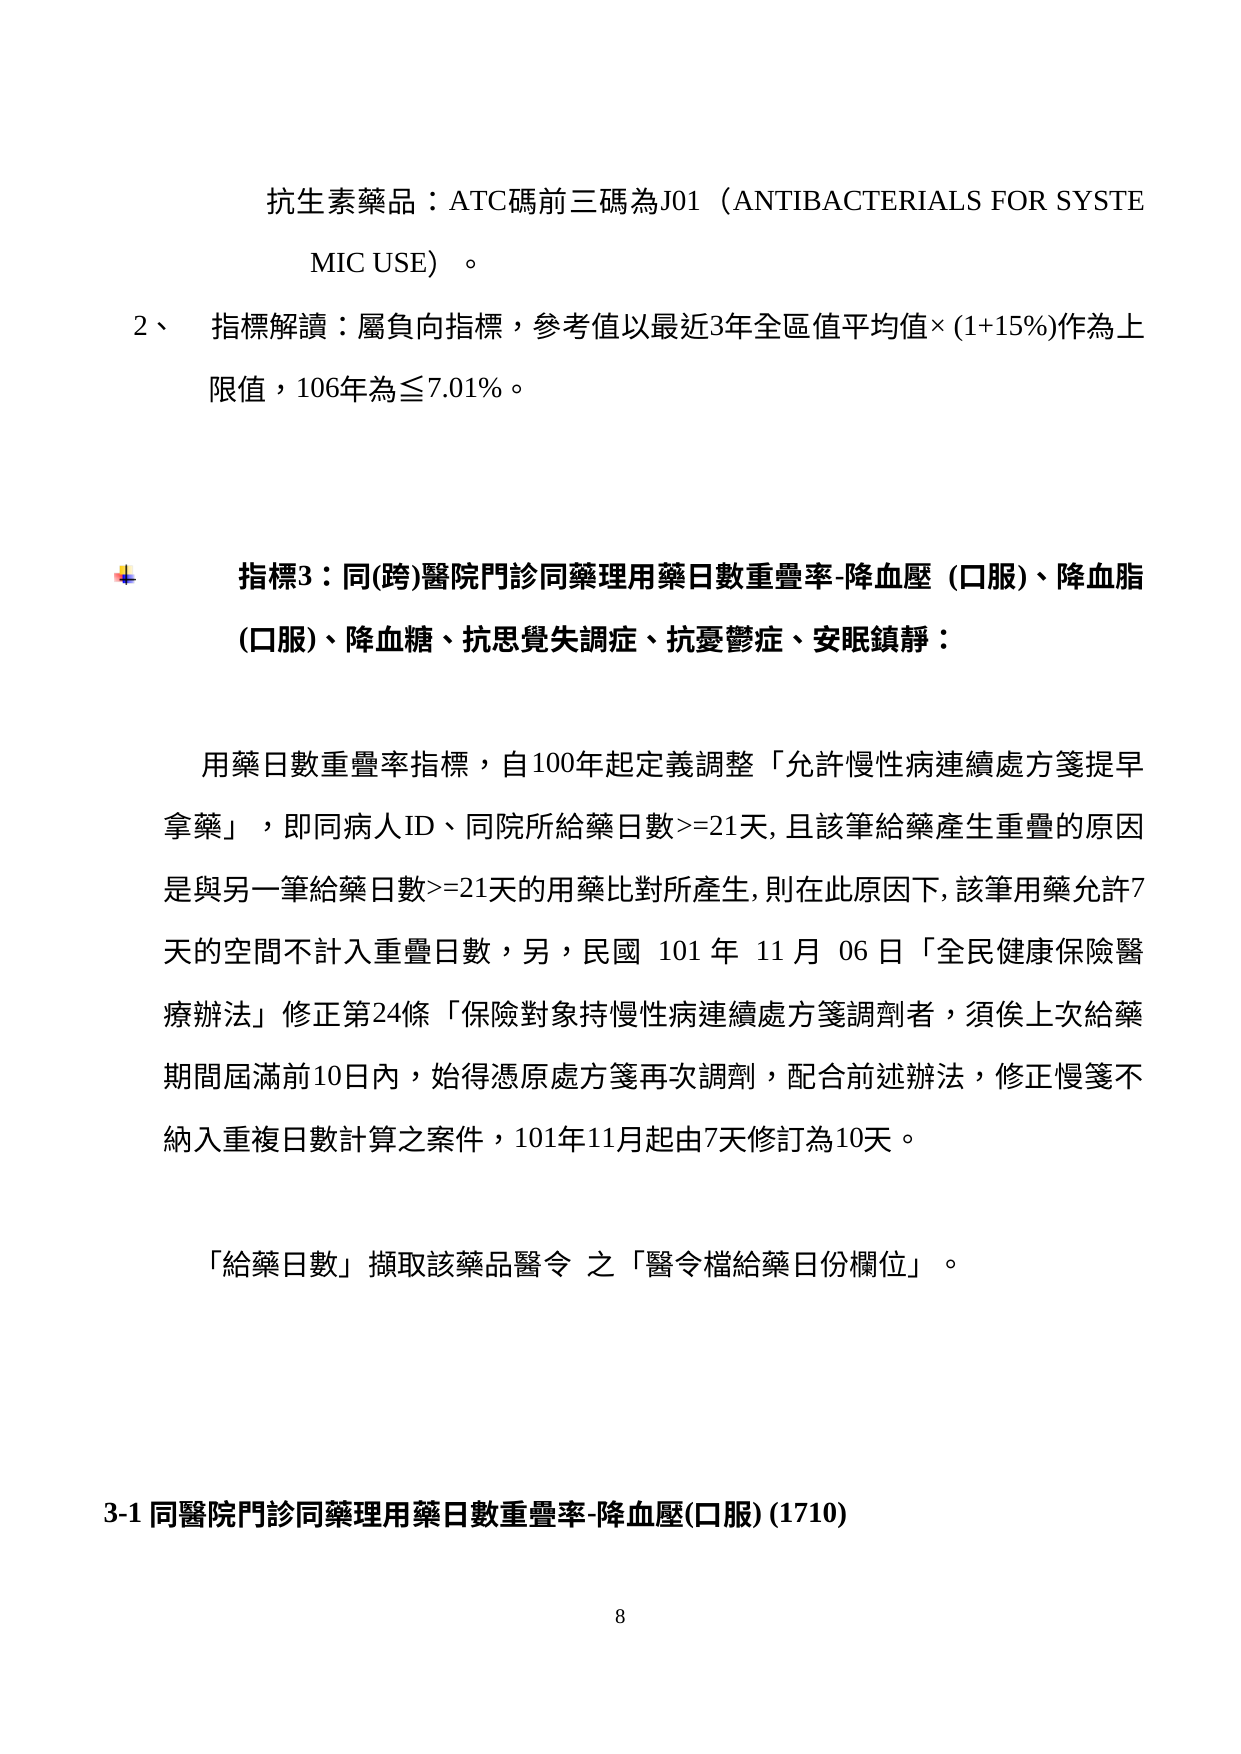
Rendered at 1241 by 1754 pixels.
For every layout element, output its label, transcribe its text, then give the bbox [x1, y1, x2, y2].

list 指標3：同(跨)醫院門診同藥理用藥日數重疊率-降血壓 (口服)、降血脂 (口服)、降血糖、抗思覺失調症、抗憂鬱症、安眠鎮靜： [114, 533, 1145, 658]
text 用藥日數重疊率指標，自100年起定義調整「允許慢性病連續處方箋提早拿藥」，即同病人ID、同院所給藥日數>=21天, 且該筆給藥產生重疊的原因是與另一筆給藥日數>=21天的用藥比對所產生, 則在此原因下, 該筆用藥允許7天的空間不計入重疊日數，另，民國 101 年 11 月 06 日「全民健康保險醫療辦法」修正第24條「保險對象持慢性病連續處方箋調劑者，須俟上次給藥期間屆滿前10日內，始得憑原處方箋再次調劑，配合前述辦法，修正慢箋不納入重複日數計算之案件，101年11月起由7天修訂為10天。 [164, 721, 1145, 1158]
text 3-1 同醫院門診同藥理用藥日數重疊率-降血壓(口服) (1710) [89, 1471, 1152, 1533]
text 「給藥日數」擷取該藥品醫令 之「醫令檔給藥日份欄位」。 [164, 1221, 1162, 1283]
list 指標解讀：屬負向指標，參考值以最近3年全區值平均值× (1+15%)作為上限值，106年為≦7.01%。 [133, 283, 1145, 408]
text 抗生素藥品：ATC碼前三碼為J01（ANTIBACTERIALS FOR SYSTEMIC USE）。 [266, 158, 1145, 283]
